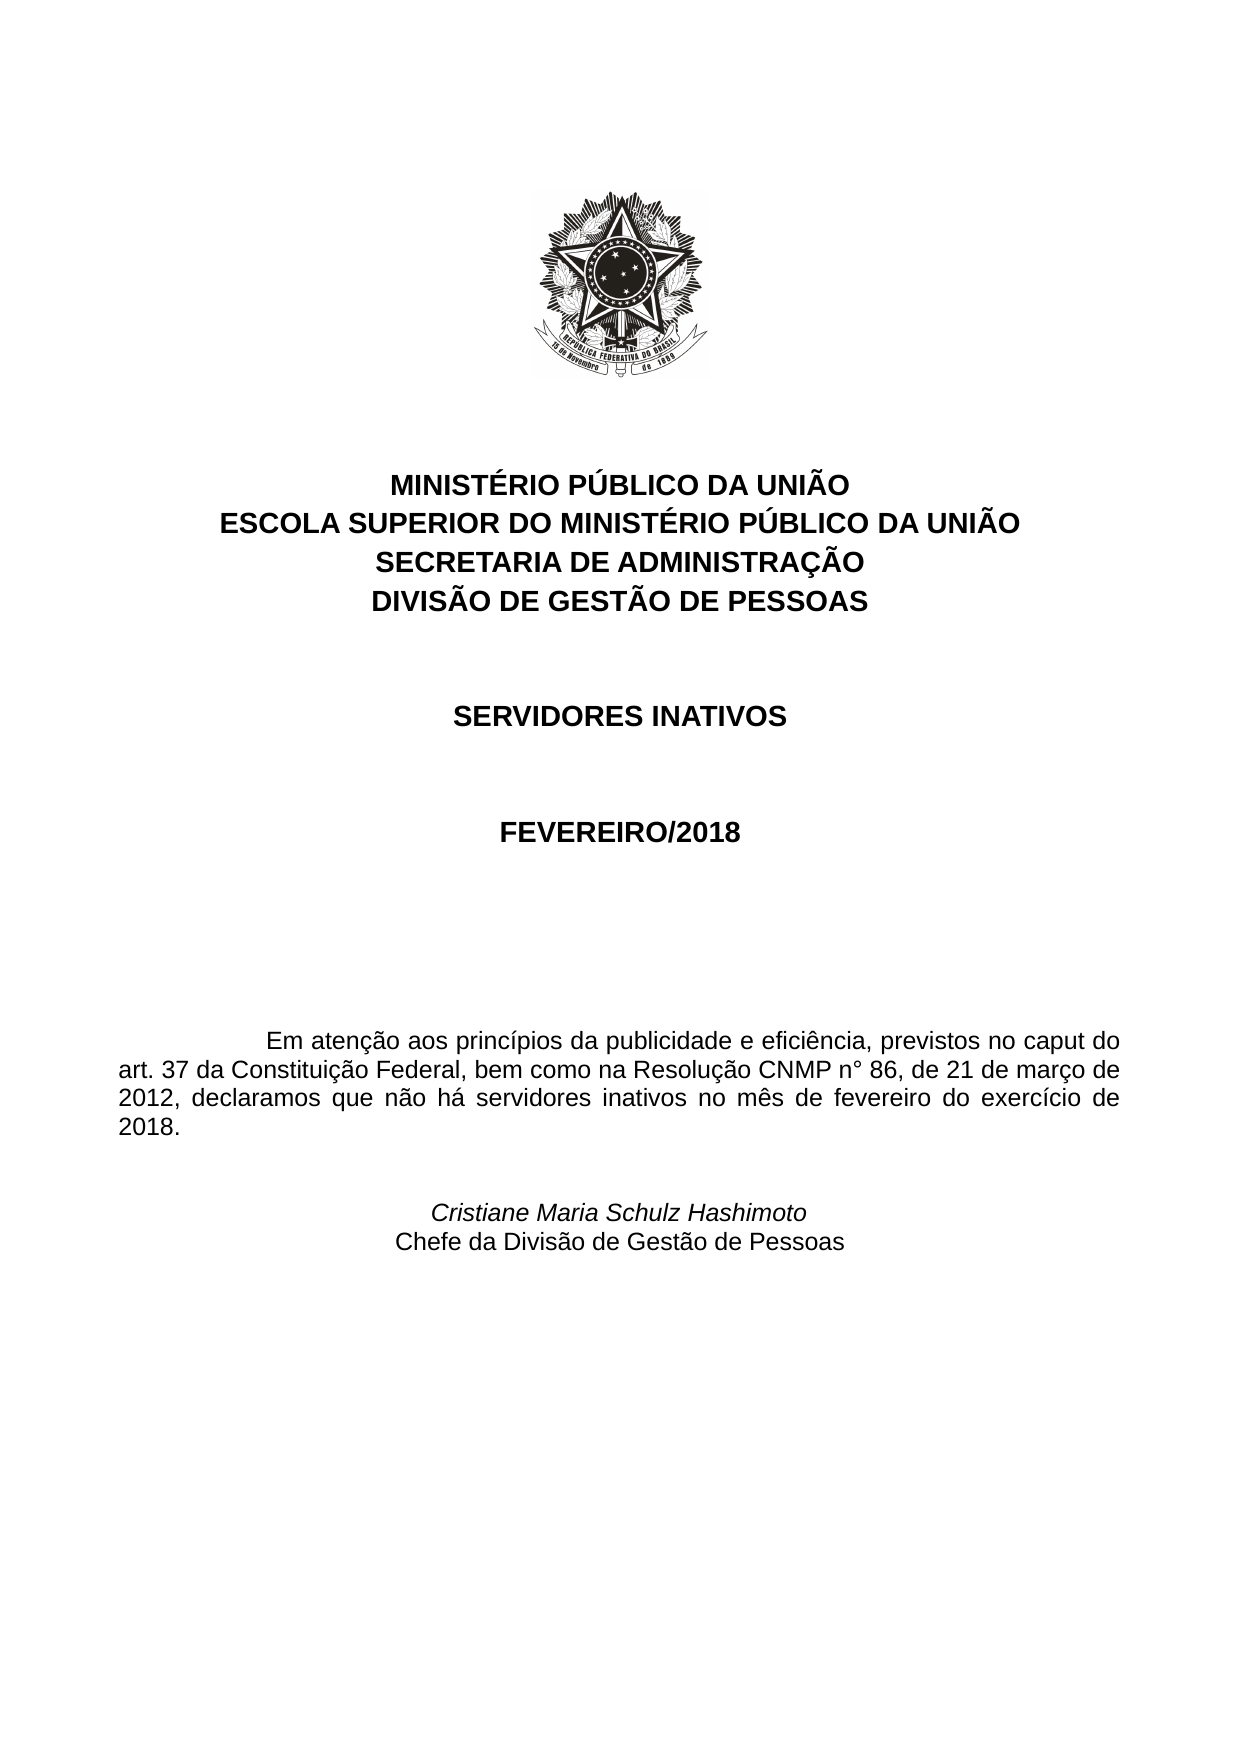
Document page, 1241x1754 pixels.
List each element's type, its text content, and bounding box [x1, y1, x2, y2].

text MINISTÉRIO PÚBLICO DA UNIÃO [118, 468, 1122, 501]
text SERVIDORES INATIVOS [118, 699, 1122, 733]
text ESCOLA SUPERIOR DO MINISTÉRIO PÚBLICO DA UNIÃO [118, 506, 1122, 540]
text FEVEREIRO/2018 [118, 815, 1122, 848]
text Chefe da Divisão de Gestão de Pessoas [118, 1227, 1122, 1256]
text SECRETARIA DE ADMINISTRAÇÃO [118, 545, 1122, 578]
text Cristiane Maria Schulz Hashimoto [118, 1198, 1122, 1227]
text Em atenção aos princípios da publicidade e eficiência, previstos no caput do art. 37 da Constituição Federal, bem como na Resolução CNMP n° 86, de 21 de março de 2012, declaramos que não há servidores inativos no mês de fevereiro do exercício de 2018. [118, 1026, 1122, 1141]
text DIVISÃO DE GESTÃO DE PESSOAS [118, 583, 1122, 617]
